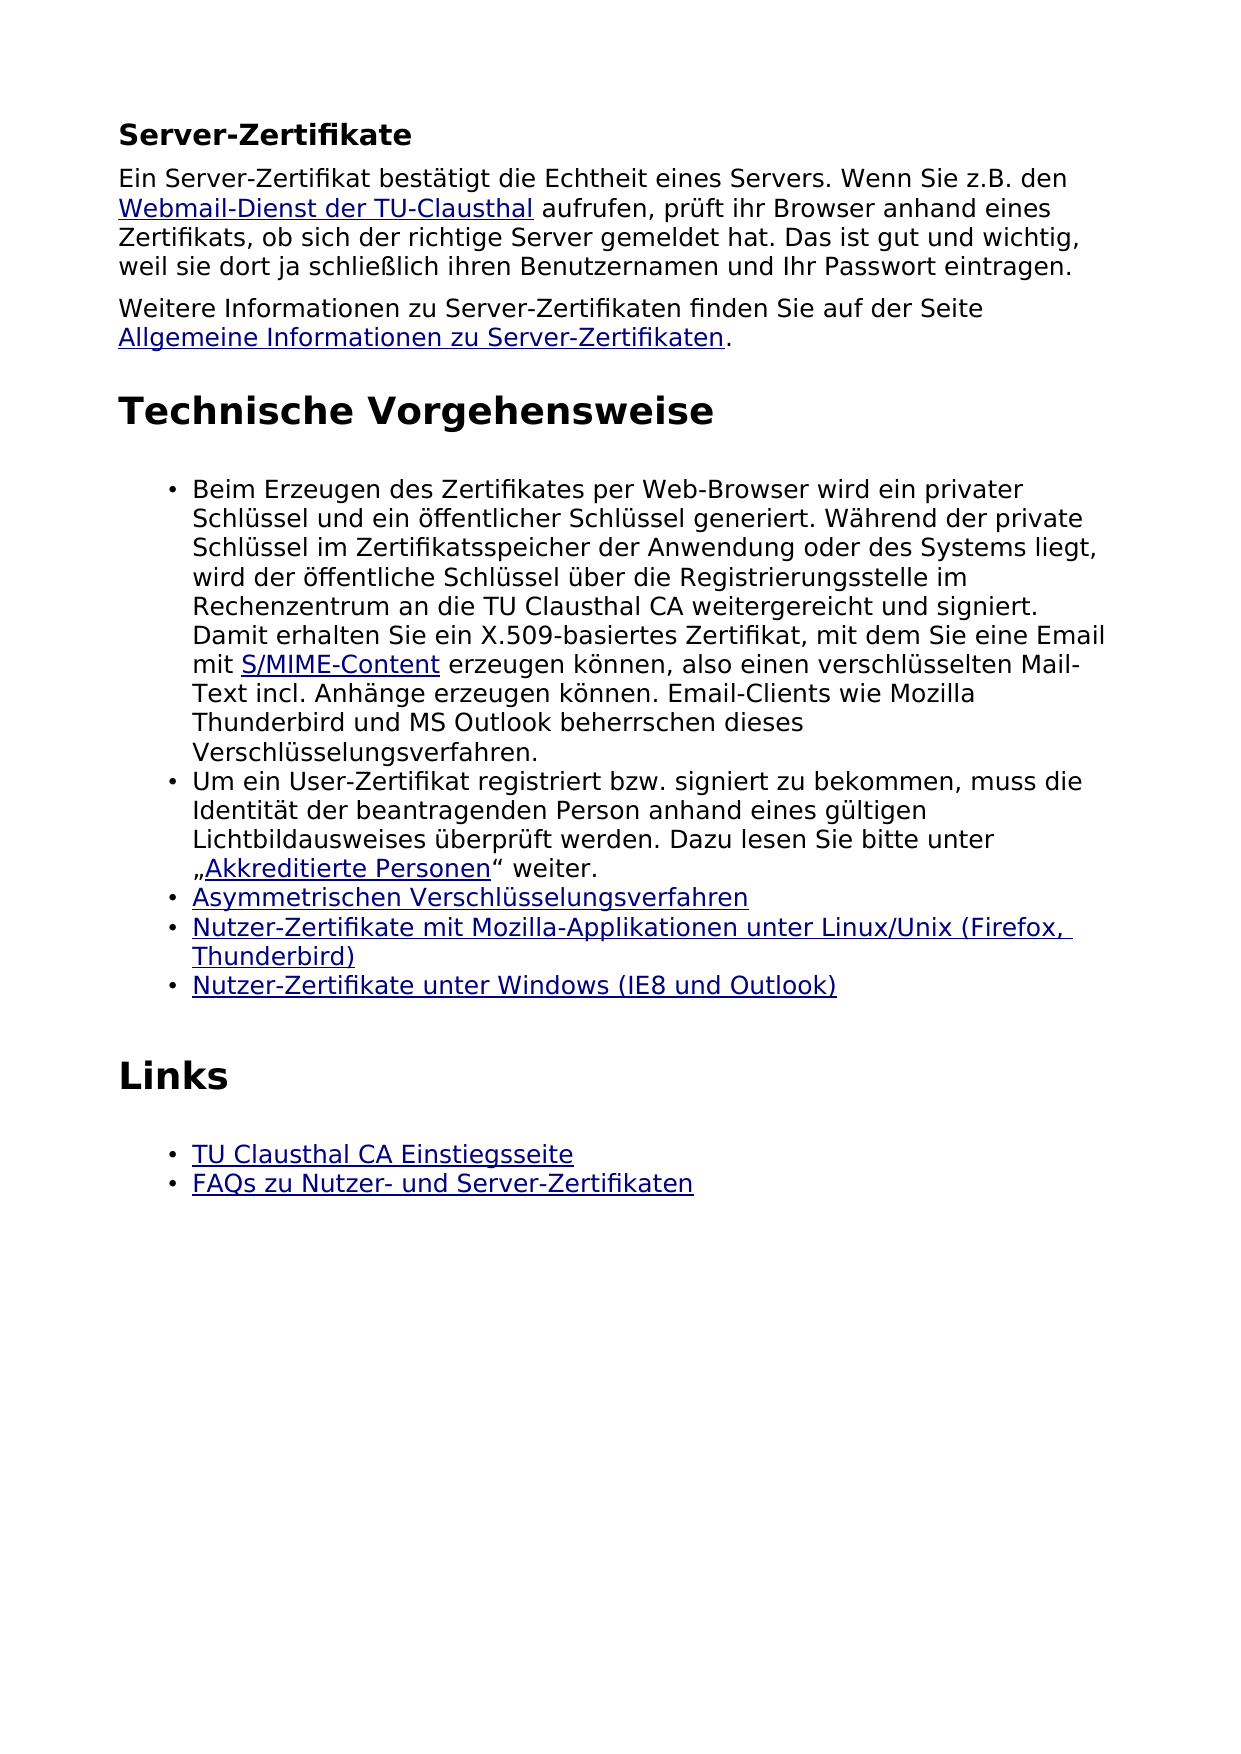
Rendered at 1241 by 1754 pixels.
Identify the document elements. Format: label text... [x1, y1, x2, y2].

subtitle Server-Zertifikate [118, 118, 1122, 152]
list FAQs zu Nutzer- und Server-Zertifikaten [177, 1169, 1122, 1199]
list Nutzer-Zertifikate mit Mozilla-Applikationen unter Linux/Unix (Firefox, Thunderbird) [177, 913, 1122, 971]
list TU Clausthal CA Einstiegsseite [177, 1140, 1122, 1169]
list Beim Erzeugen des Zertifikates per Web-Browser wird ein privater Schlüssel und ein öffentlicher Schlüssel generiert. Während der private Schlüssel im Zertifikatsspeicher der Anwendung oder des Systems liegt, wird der öffentliche Schlüssel über die Registrierungsstelle im Rechenzentrum an die TU Clausthal CA weitergereicht und signiert. Damit erhalten Sie ein X.509-basiertes Zertifikat, mit dem Sie eine Email mit S/MIME-Content erzeugen können, also einen verschlüsselten Mail-Text incl. Anhänge erzeugen können. Email-Clients wie Mozilla Thunderbird und MS Outlook beherrschen dieses Verschlüsselungsverfahren. [177, 475, 1122, 767]
list Nutzer-Zertifikate unter Windows (IE8 und Outlook) [177, 971, 1122, 1000]
text Ein Server-Zertifikat bestätigt die Echtheit eines Servers. Wenn Sie z.B. den Webmail-Dienst der TU-Clausthal aufrufen, prüft ihr Browser anhand eines Zertifikats, ob sich der richtige Server gemeldet hat. Das ist gut und wichtig, weil sie dort ja schließlich ihren Benutzernamen und Ihr Passwort eintragen. [118, 164, 1122, 281]
list Asymmetrischen Verschlüsselungsverfahren [177, 883, 1122, 913]
subtitle Technische Vorgehensweise [118, 389, 1122, 433]
subtitle Links [118, 1055, 1122, 1098]
list Um ein User-Zertifikat registriert bzw. signiert zu bekommen, muss die Identität der beantragenden Person anhand eines gültigen Lichtbildausweises überprüft werden. Dazu lesen Sie bitte unter „Akkreditierte Personen“ weiter. [177, 767, 1122, 883]
text Weitere Informationen zu Server-Zertifikaten finden Sie auf der Seite Allgemeine Informationen zu Server-Zertifikaten. [118, 294, 1122, 352]
